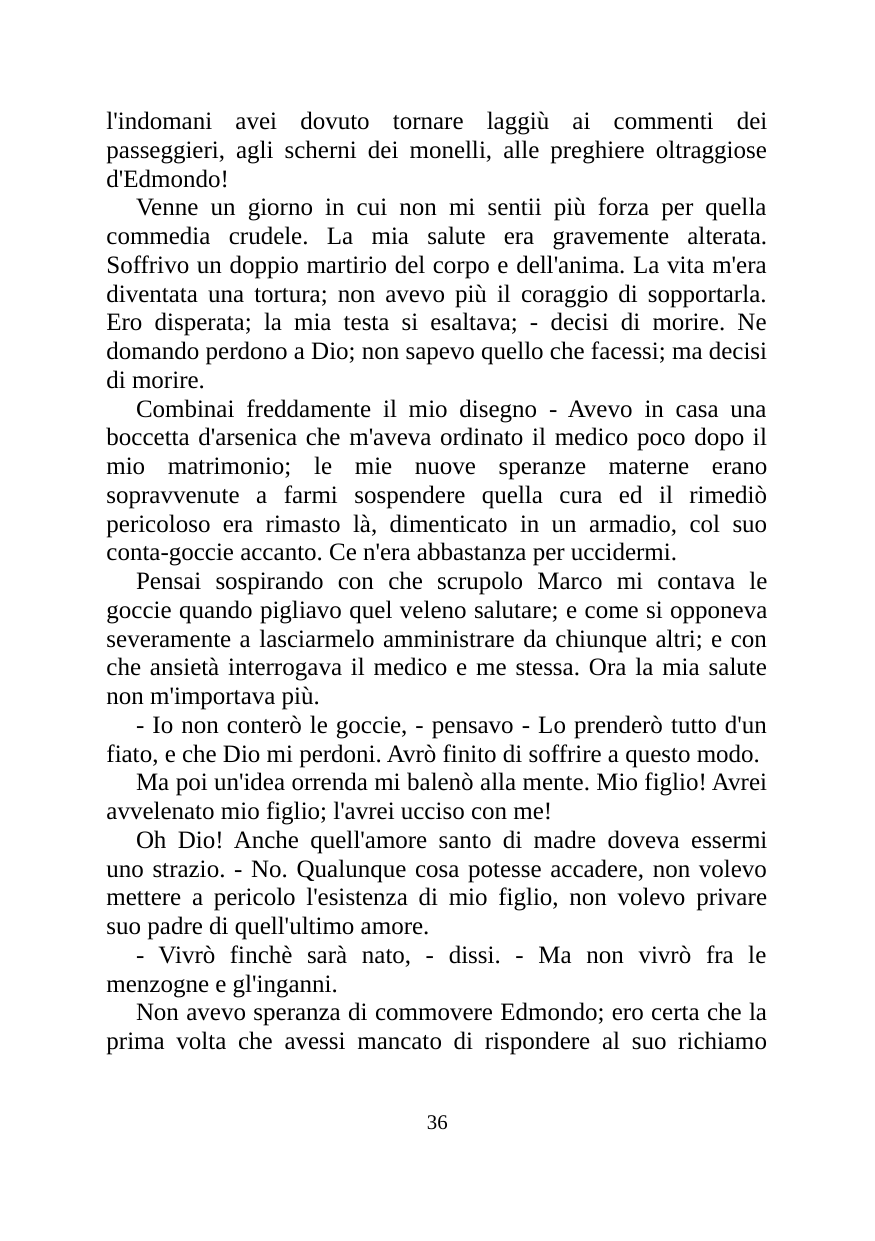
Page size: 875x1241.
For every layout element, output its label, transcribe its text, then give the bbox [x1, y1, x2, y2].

text Non avevo speranza di commovere Edmondo; ero certa che la prima volta che avessi mancato di rispondere al suo richiamo [106, 997, 768, 1055]
text - Vivrò finchè sarà nato, - dissi. - Ma non vivrò fra le menzogne e gl'inganni. [106, 940, 768, 997]
text Ma poi un'idea orrenda mi balenò alla mente. Mio figlio! Avrei avvelenato mio figlio; l'avrei ucciso con me! [106, 767, 768, 825]
text l'indomani avei dovuto tornare laggiù ai commenti dei passeggieri, agli scherni dei monelli, alle preghiere oltraggiose d'Edmondo! [106, 106, 768, 192]
text Pensai sospirando con che scrupolo Marco mi contava le goccie quando pigliavo quel veleno salutare; e come si opponeva severamente a lasciarmelo amministrare da chiunque altri; e con che ansietà interrogava il medico e me stessa. Ora la mia salute non m'importava più. [106, 566, 768, 710]
text Venne un giorno in cui non mi sentii più forza per quella commedia crudele. La mia salute era gravemente alterata. Soffrivo un doppio martirio del corpo e dell'anima. La vita m'era diventata una tortura; non avevo più il coraggio di sopportarla. Ero disperata; la mia testa si esaltava; - decisi di morire. Ne domando perdono a Dio; non sapevo quello che facessi; ma decisi di morire. [106, 192, 768, 394]
text Combinai freddamente il mio disegno - Avevo in casa una boccetta d'arsenica che m'aveva ordinato il medico poco dopo il mio matrimonio; le mie nuove speranze materne erano sopravvenute a farmi sospendere quella cura ed il rimediò pericoloso era rimasto là, dimenticato in un armadio, col suo conta-goccie accanto. Ce n'era abbastanza per uccidermi. [106, 394, 768, 566]
text - Io non conterò le goccie, - pensavo - Lo prenderò tutto d'un fiato, e che Dio mi perdoni. Avrò finito di soffrire a questo modo. [106, 710, 768, 767]
text Oh Dio! Anche quell'amore santo di madre doveva essermi uno strazio. - No. Qualunque cosa potesse accadere, non volevo mettere a pericolo l'esistenza di mio figlio, non volevo privare suo padre di quell'ultimo amore. [106, 825, 768, 940]
